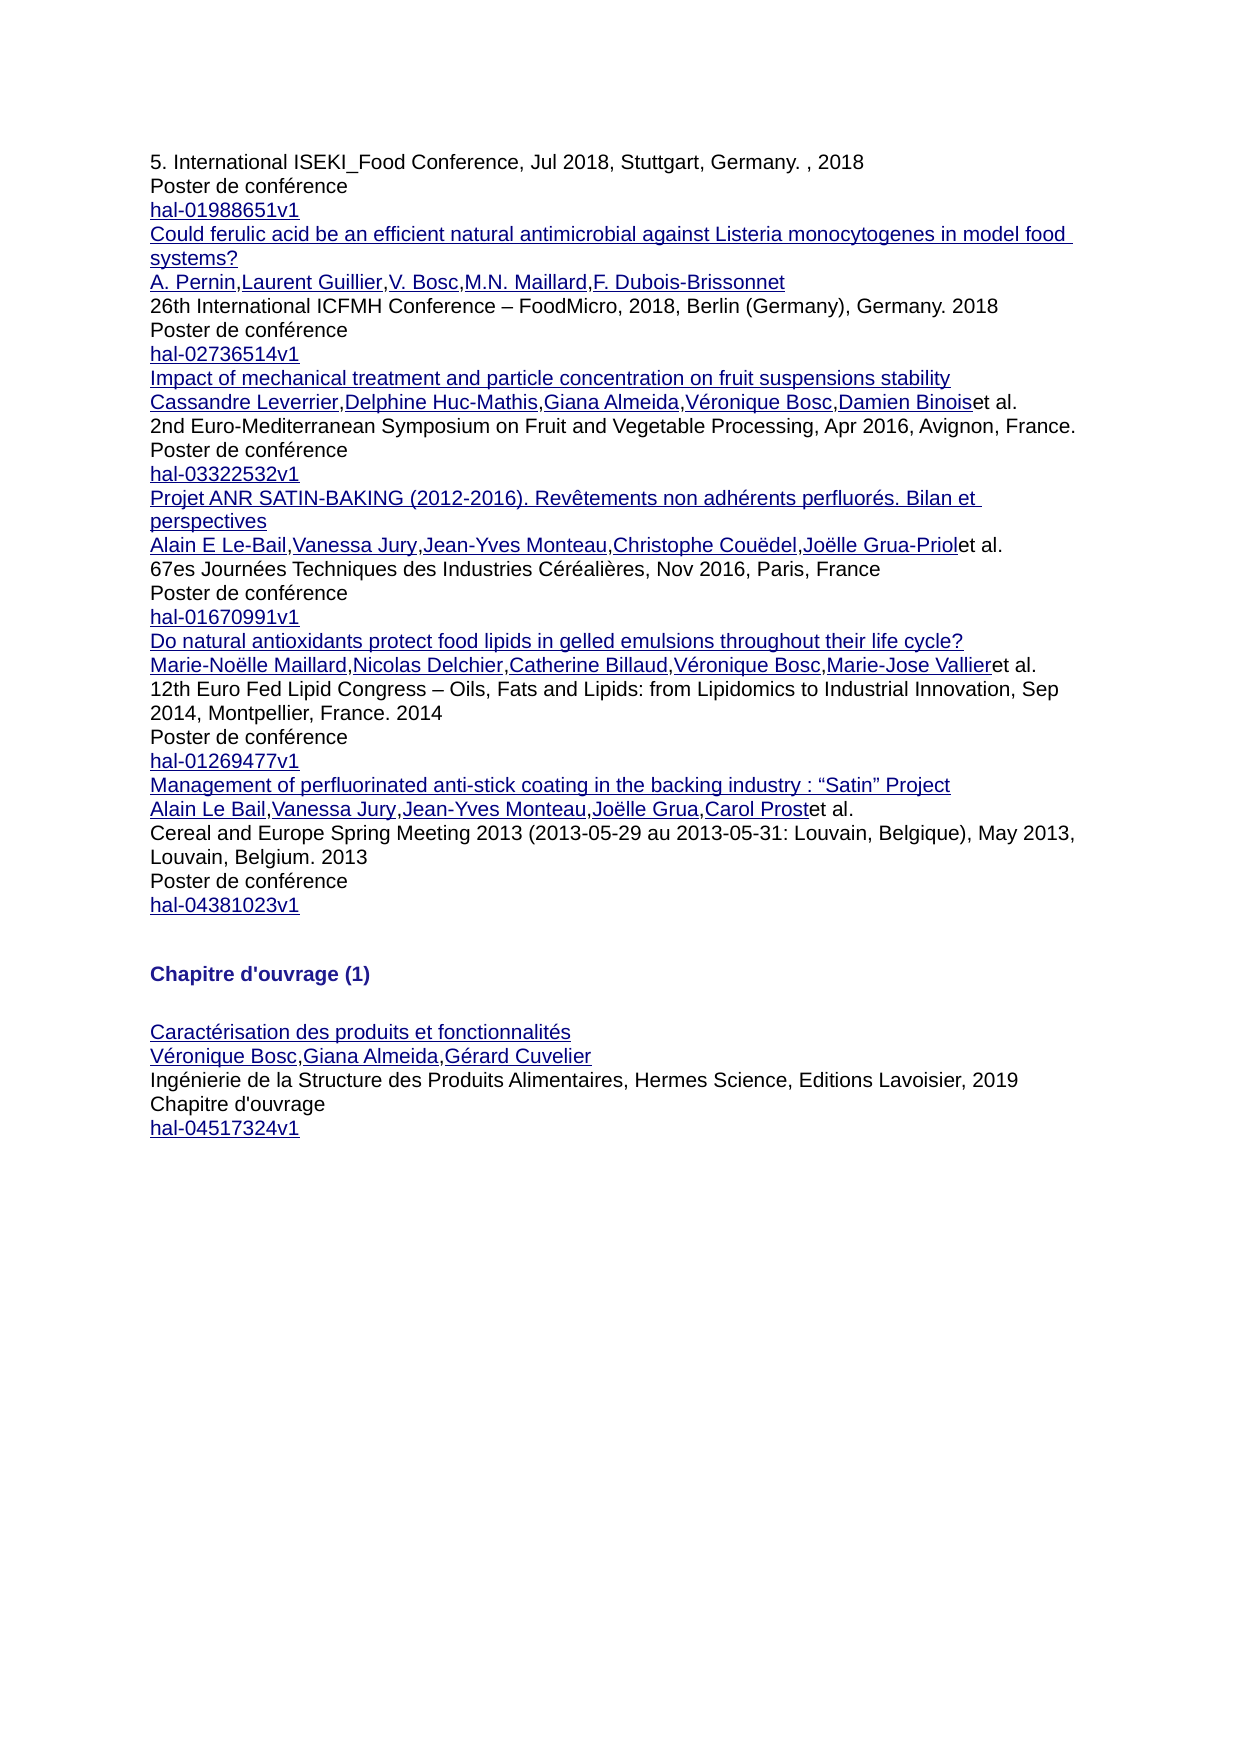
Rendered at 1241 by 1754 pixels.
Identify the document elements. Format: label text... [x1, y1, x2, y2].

table_cell Could ferulic acid be an efficient natural antimicrobial against Listeria monocytogenes in model food systems? A. Pernin,Laurent Guillier,V. Bosc,M.N. Maillard,F. Dubois-Brissonnet 26th International ICFMH Conference – FoodMicro, 2018, Berlin (Germany), Germany. 2018 Poster de conférence hal-02736514v1 [150, 222, 1090, 366]
table_cell Do natural antioxidants protect food lipids in gelled emulsions throughout their life cycle? Marie-Noëlle Maillard,Nicolas Delchier,Catherine Billaud,Véronique Bosc,Marie-Jose Vallieret al. 12th Euro Fed Lipid Congress – Oils, Fats and Lipids: from Lipidomics to Industrial Innovation, Sep 2014, Montpellier, France. 2014 Poster de conférence hal-01269477v1 [150, 629, 1090, 773]
subtitle Chapitre d'ouvrage (1) [150, 961, 1090, 985]
table_cell Management of perfluorinated anti-stick coating in the backing industry : “Satin” Project Alain Le Bail,Vanessa Jury,Jean-Yves Monteau,Joëlle Grua,Carol Prostet al. Cereal and Europe Spring Meeting 2013 (2013-05-29 au 2013-05-31: Louvain, Belgique), May 2013, Louvain, Belgium. 2013 Poster de conférence hal-04381023v1 [150, 773, 1090, 917]
table_cell Projet ANR SATIN-BAKING (2012-2016). Revêtements non adhérents perfluorés. Bilan et perspectives Alain E Le-Bail,Vanessa Jury,Jean-Yves Monteau,Christophe Couëdel,Joëlle Grua-Priolet al. 67es Journées Techniques des Industries Céréalières, Nov 2016, Paris, France Poster de conférence hal-01670991v1 [150, 485, 1090, 629]
table_cell 5. International ISEKI_Food Conference, Jul 2018, Stuttgart, Germany. , 2018 Poster de conférence hal-01988651v1 [150, 150, 1090, 222]
table_cell Impact of mechanical treatment and particle concentration on fruit suspensions stability Cassandre Leverrier,Delphine Huc-Mathis,Giana Almeida,Véronique Bosc,Damien Binoiset al. 2nd Euro-Mediterranean Symposium on Fruit and Vegetable Processing, Apr 2016, Avignon, France. Poster de conférence hal-03322532v1 [150, 366, 1090, 485]
table_header Caractérisation des produits et fonctionnalités Véronique Bosc,Giana Almeida,Gérard Cuvelier Ingénierie de la Structure des Produits Alimentaires, Hermes Science, Editions Lavoisier, 2019 Chapitre d'ouvrage hal-04517324v1 [150, 1020, 1090, 1139]
